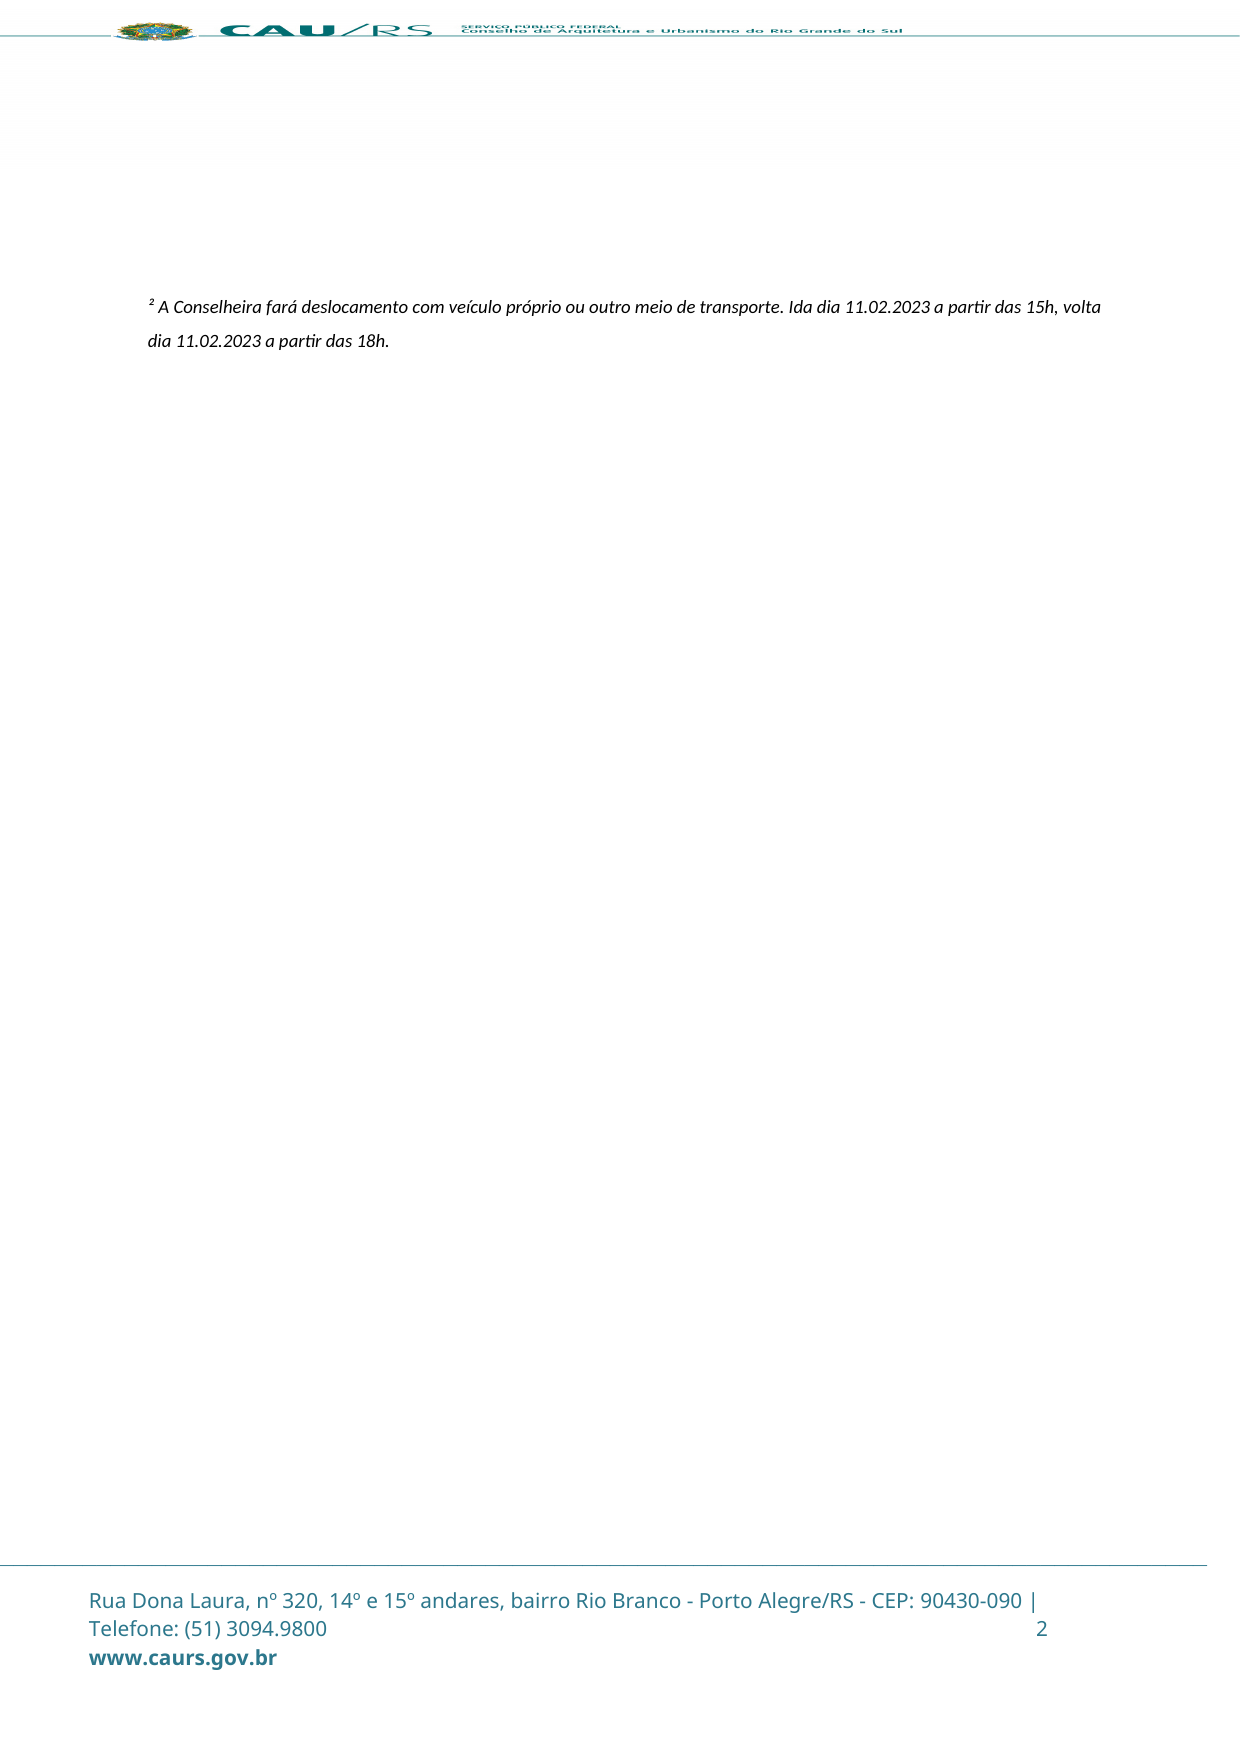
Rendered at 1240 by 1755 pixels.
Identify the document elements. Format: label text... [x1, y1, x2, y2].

text ² A Conselheira fará deslocamento com veículo próprio ou outro meio de transporte. Ida dia 11.02.2023 a partir das 15h, volta dia 11.02.2023 a partir das 18h. [148, 295, 1121, 353]
